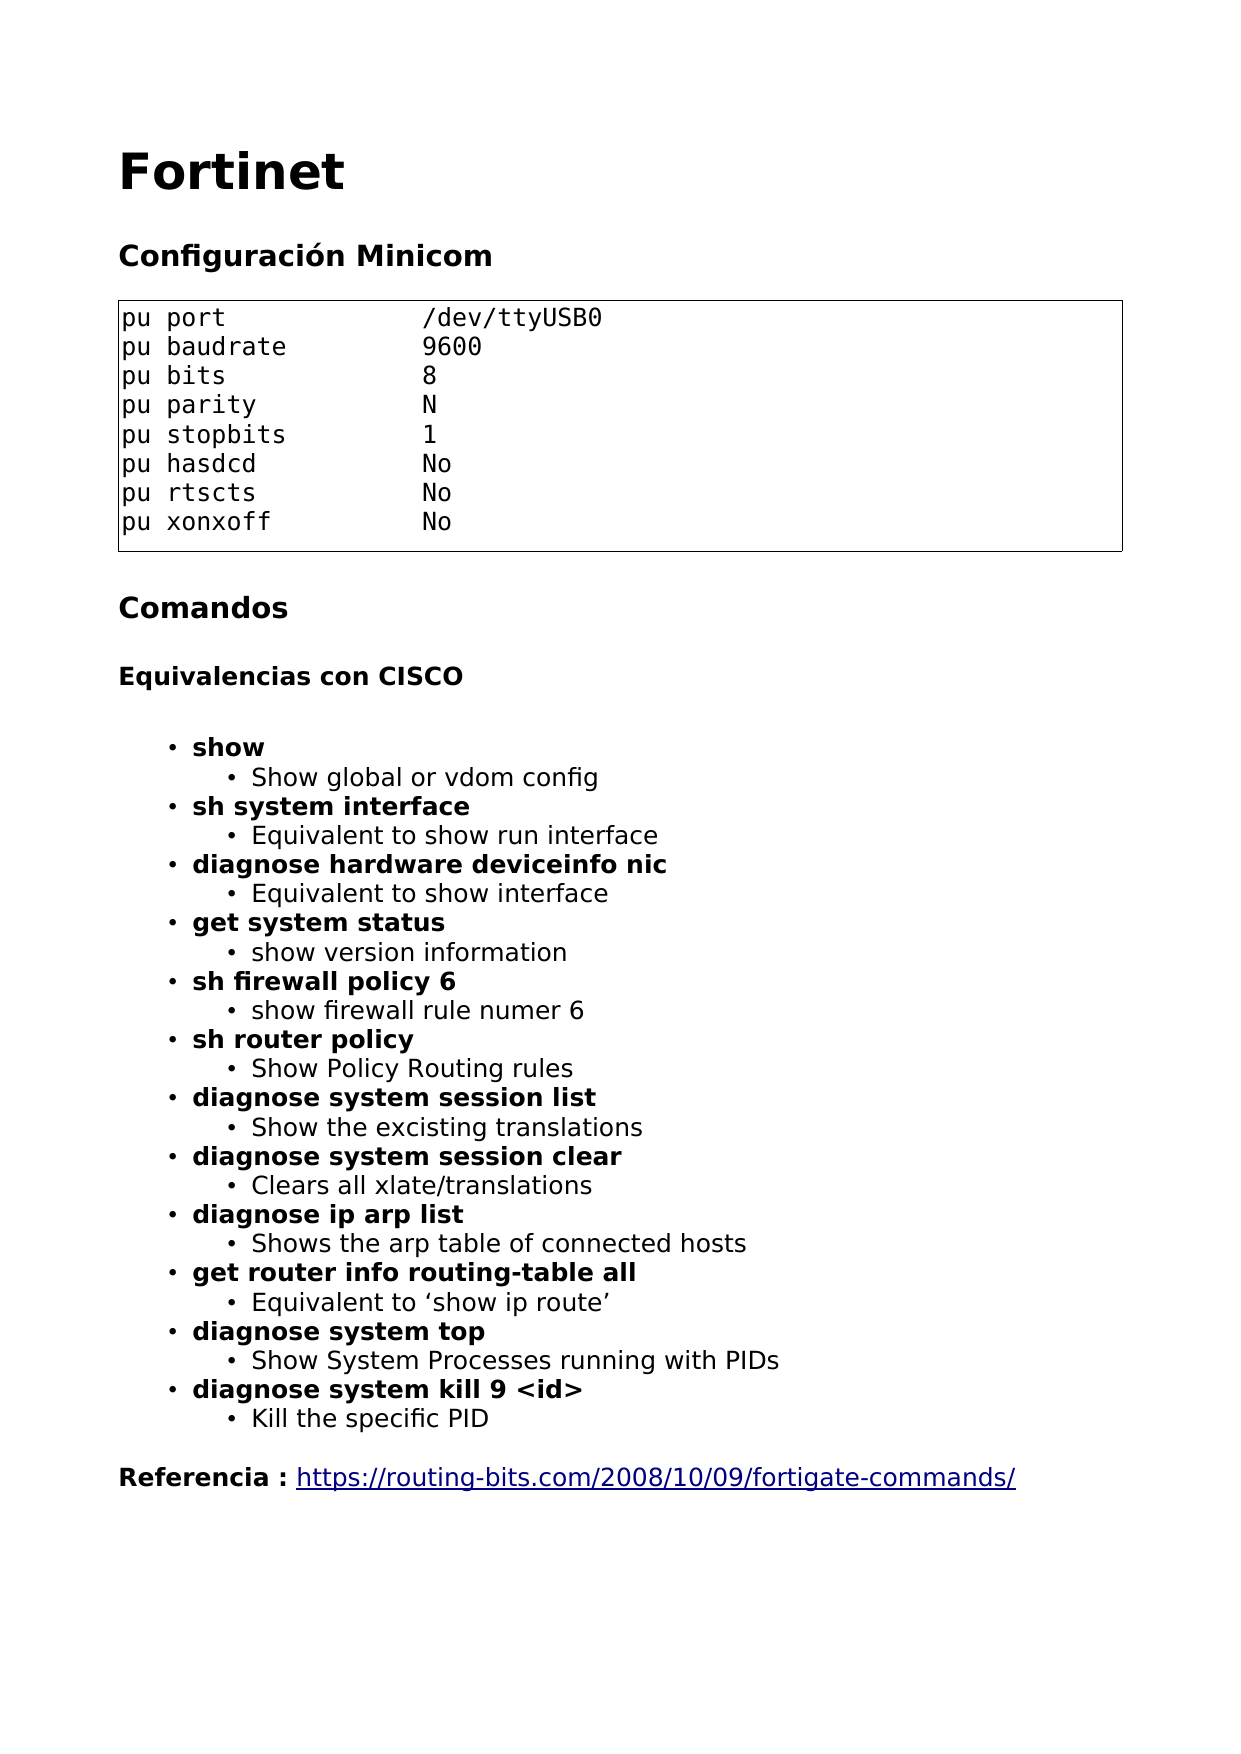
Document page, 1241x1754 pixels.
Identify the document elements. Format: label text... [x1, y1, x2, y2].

list show version information [236, 938, 1122, 967]
text Referencia : https://routing-bits.com/2008/10/09/fortigate-commands/ [118, 1463, 1122, 1492]
list Equivalent to show interface [236, 879, 1122, 909]
list sh firewall policy 6 [177, 967, 1122, 996]
list Show System Processes running with PIDs [236, 1346, 1122, 1375]
table_header pu port /dev/ttyUSB0 pu baudrate 9600 pu bits 8 pu parity N pu stopbits 1 pu hasdcd No pu rtscts No pu xonxoff No [119, 301, 1122, 551]
subtitle Fortinet [118, 143, 1122, 201]
list get router info routing-table all [177, 1259, 1122, 1288]
list Show the excisting translations [236, 1113, 1122, 1142]
list Clears all xlate/translations [236, 1171, 1122, 1200]
list Show Policy Routing rules [236, 1054, 1122, 1084]
subtitle Equivalencias con CISCO [118, 662, 1122, 692]
list sh system interface [177, 792, 1122, 821]
subtitle Comandos [118, 591, 1122, 625]
list diagnose hardware deviceinfo nic [177, 850, 1122, 879]
list get system status [177, 909, 1122, 938]
list Shows the arp table of connected hosts [236, 1229, 1122, 1259]
list Kill the specific PID [236, 1404, 1122, 1434]
subtitle Configuración Minicom [118, 239, 1122, 273]
list show firewall rule numer 6 [236, 996, 1122, 1025]
list diagnose system kill 9 <id> [177, 1375, 1122, 1404]
list sh router policy [177, 1025, 1122, 1054]
list Equivalent to show run interface [236, 821, 1122, 850]
list diagnose system session clear [177, 1142, 1122, 1171]
list diagnose system top [177, 1317, 1122, 1346]
list Equivalent to ‘show ip route’ [236, 1288, 1122, 1317]
list diagnose system session list [177, 1084, 1122, 1113]
list show [177, 734, 1122, 763]
list diagnose ip arp list [177, 1200, 1122, 1229]
list Show global or vdom config [236, 763, 1122, 792]
